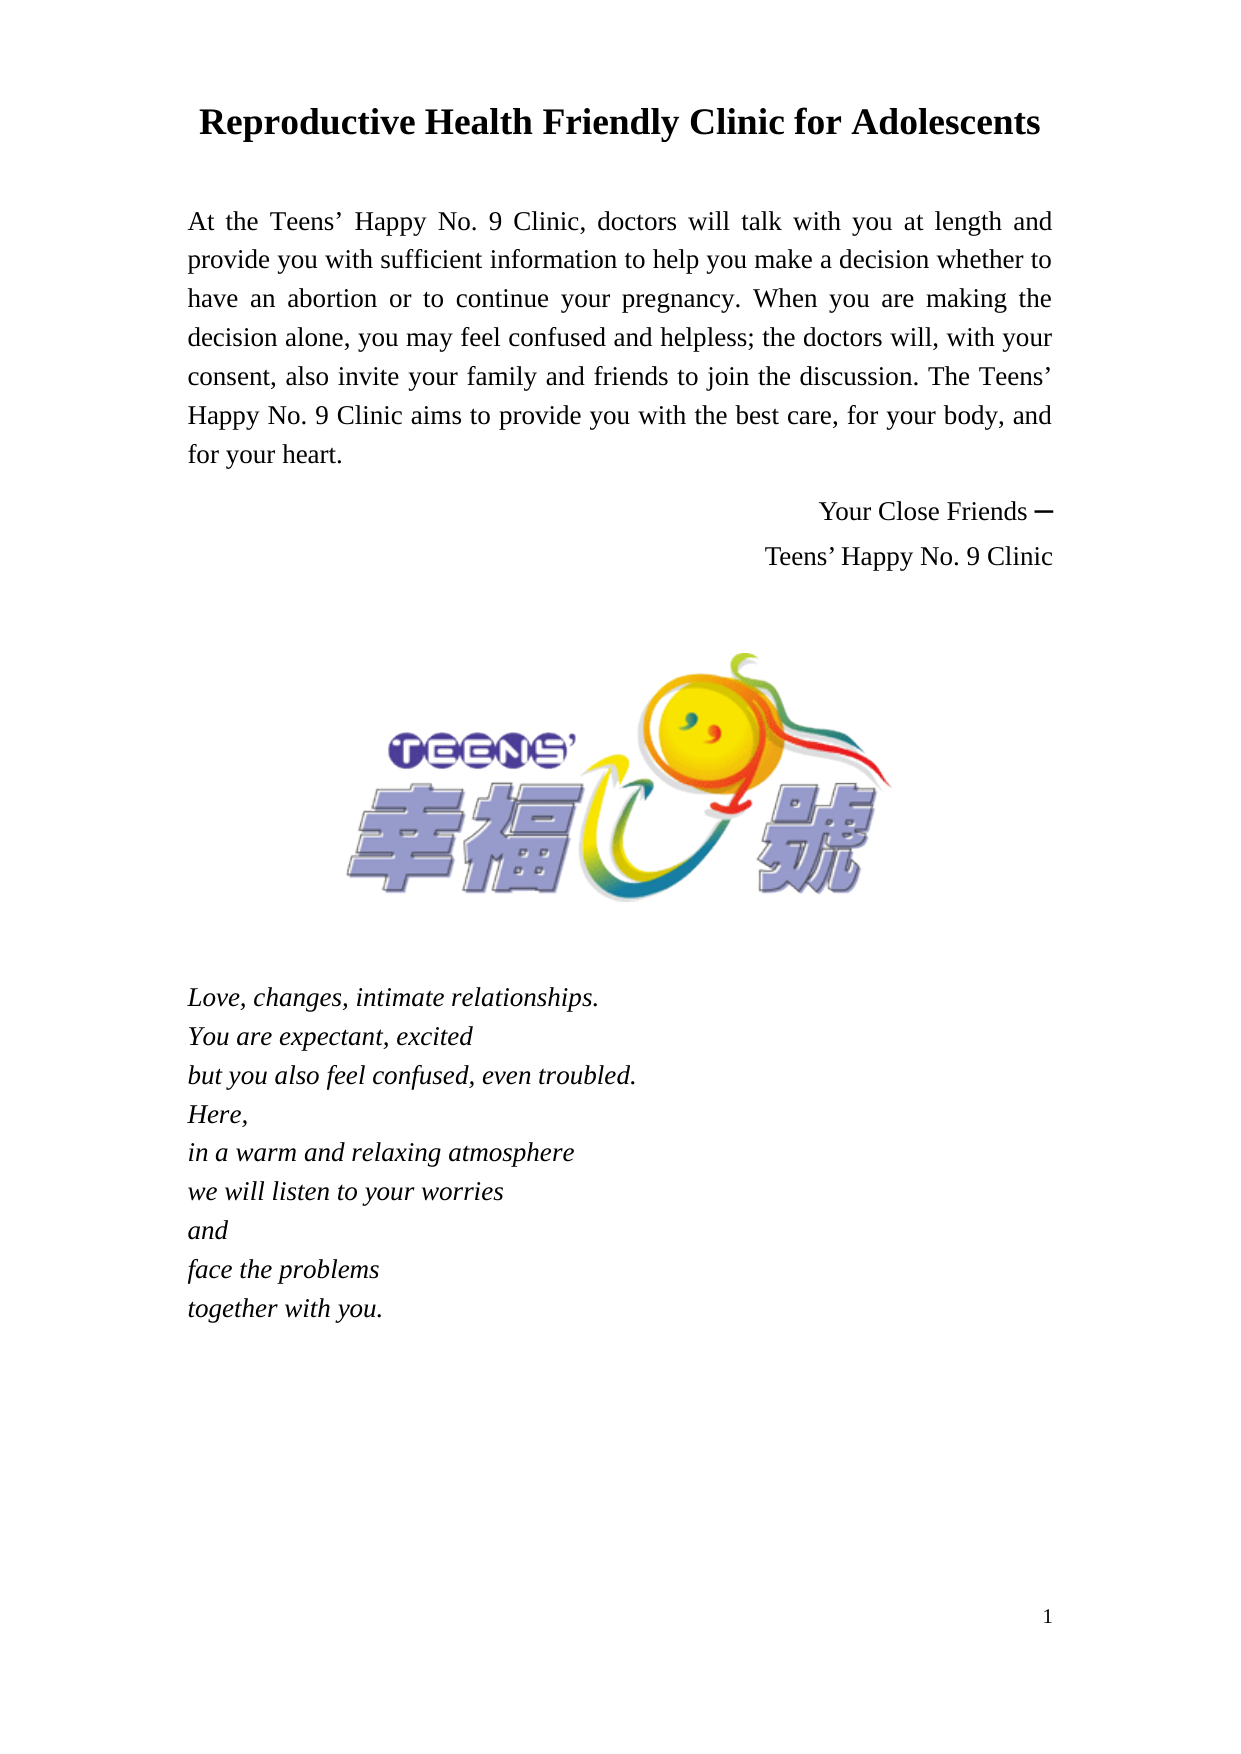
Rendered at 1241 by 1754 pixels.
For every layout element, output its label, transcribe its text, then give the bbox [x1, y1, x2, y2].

text but you also feel confused, even troubled. [187, 1059, 1053, 1090]
text Here, [187, 1098, 1053, 1129]
text together with you. [187, 1292, 1053, 1323]
text in a warm and relaxing atmosphere [187, 1137, 1053, 1168]
text You are expectant, excited [187, 1020, 1053, 1051]
text and [187, 1214, 1053, 1245]
text face the problems [187, 1253, 1053, 1284]
text At the Teens’ Happy No. 9 Clinic, doctors will talk with you at length and provide you with sufficient information to help you make a decision whether to have an abortion or to continue your pregnancy. When you are making the decision alone, you may feel confused and helpless; the doctors will, with your consent, also invite your family and friends to join the discussion. The Teens’ Happy No. 9 Clinic aims to provide you with the best care, for your body, and for your heart. [187, 204, 1053, 469]
text we will listen to your worries [187, 1175, 1053, 1207]
text Love, changes, intimate relationships. [187, 981, 1053, 1012]
text Reproductive Health Friendly Clinic for Adolescents [187, 99, 1053, 142]
text Your Close Friends — [187, 487, 1053, 529]
text Teens’ Happy No. 9 Clinic [187, 540, 1053, 571]
